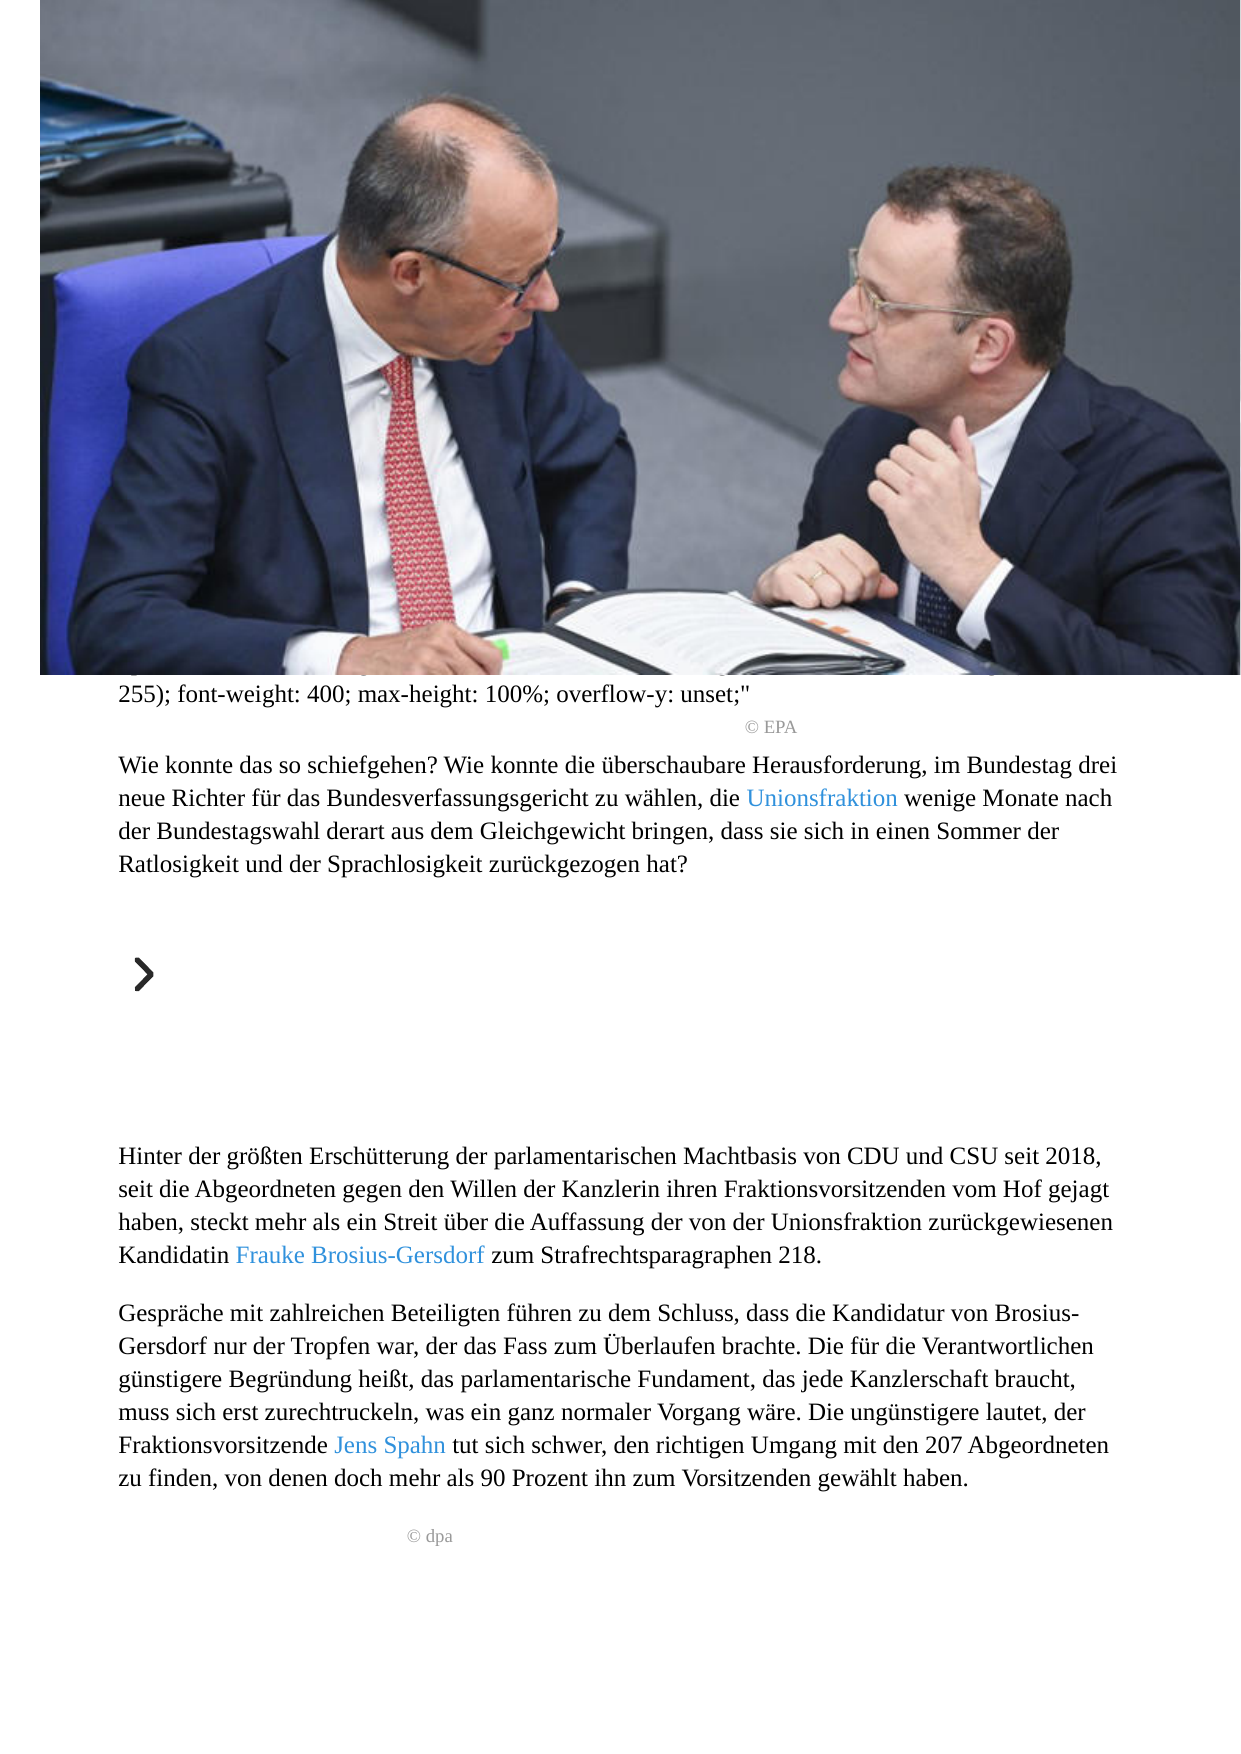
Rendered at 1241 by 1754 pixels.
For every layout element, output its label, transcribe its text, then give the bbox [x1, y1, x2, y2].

text Wie konnte das so schiefgehen? Wie konnte die überschaubare Herausforderung, im Bundestag drei neue Richter für das Bundesverfassungsgericht zu wählen, die Unionsfraktion wenige Monate nach der Bundestagswahl derart aus dem Gleichgewicht bringen, dass sie sich in einen Sommer der Ratlosigkeit und der Sprachlosigkeit zurückgezogen hat? [118, 750, 1122, 878]
text class="article-body polished" style="font-size: 17px; text-align: start; line-height: 26px; margin: 0px; --colorNeutralForeground1: #ffffff; --colorNeutralForeground4: #999999; color: rgb(255, 255, 255); font-weight: 400; max-height: 100%; overflow-y: unset;" [118, 675, 1122, 708]
text Hinter der größten Erschütterung der parlamentarischen Machtbasis von CDU und CSU seit 2018, seit die Abgeordneten gegen den Willen der Kanzlerin ihren Fraktionsvorsitzenden vom Hof gejagt haben, steckt mehr als ein Streit über die Auffassung der von der Unionsfraktion zurückgewiesenen Kandidatin Frauke Brosius-Gersdorf zum Strafrechtsparagraphen 218. [118, 1141, 1122, 1269]
text Gespräche mit zahlreichen Beteiligten führen zu dem Schluss, dass die Kandidatur von Brosius-Gersdorf nur der Tropfen war, der das Fass zum Überlaufen brachte. Die für die Verantwortlichen günstigere Begründung heißt, das parlamentarische Fundament, das jede Kanzlerschaft braucht, muss sich erst zurechtruckeln, was ein ganz normaler Vorgang wäre. Die ungünstigere lautet, der Fraktionsvorsitzende Jens Spahn tut sich schwer, den richtigen Umgang mit den 207 Abgeordneten zu finden, von denen doch mehr als 90 Prozent ihn zum Vorsitzenden gewählt haben. [118, 1298, 1122, 1492]
text Merz und Spahn im Juli im Bundestag© dpa [118, 1521, 1122, 1546]
text Der Fraktionsvorsitzende Jens Spahn und Unionsabgeordnete im Juli im Bundestag© EPA [118, 713, 1122, 738]
picture [40, 0, 1241, 675]
